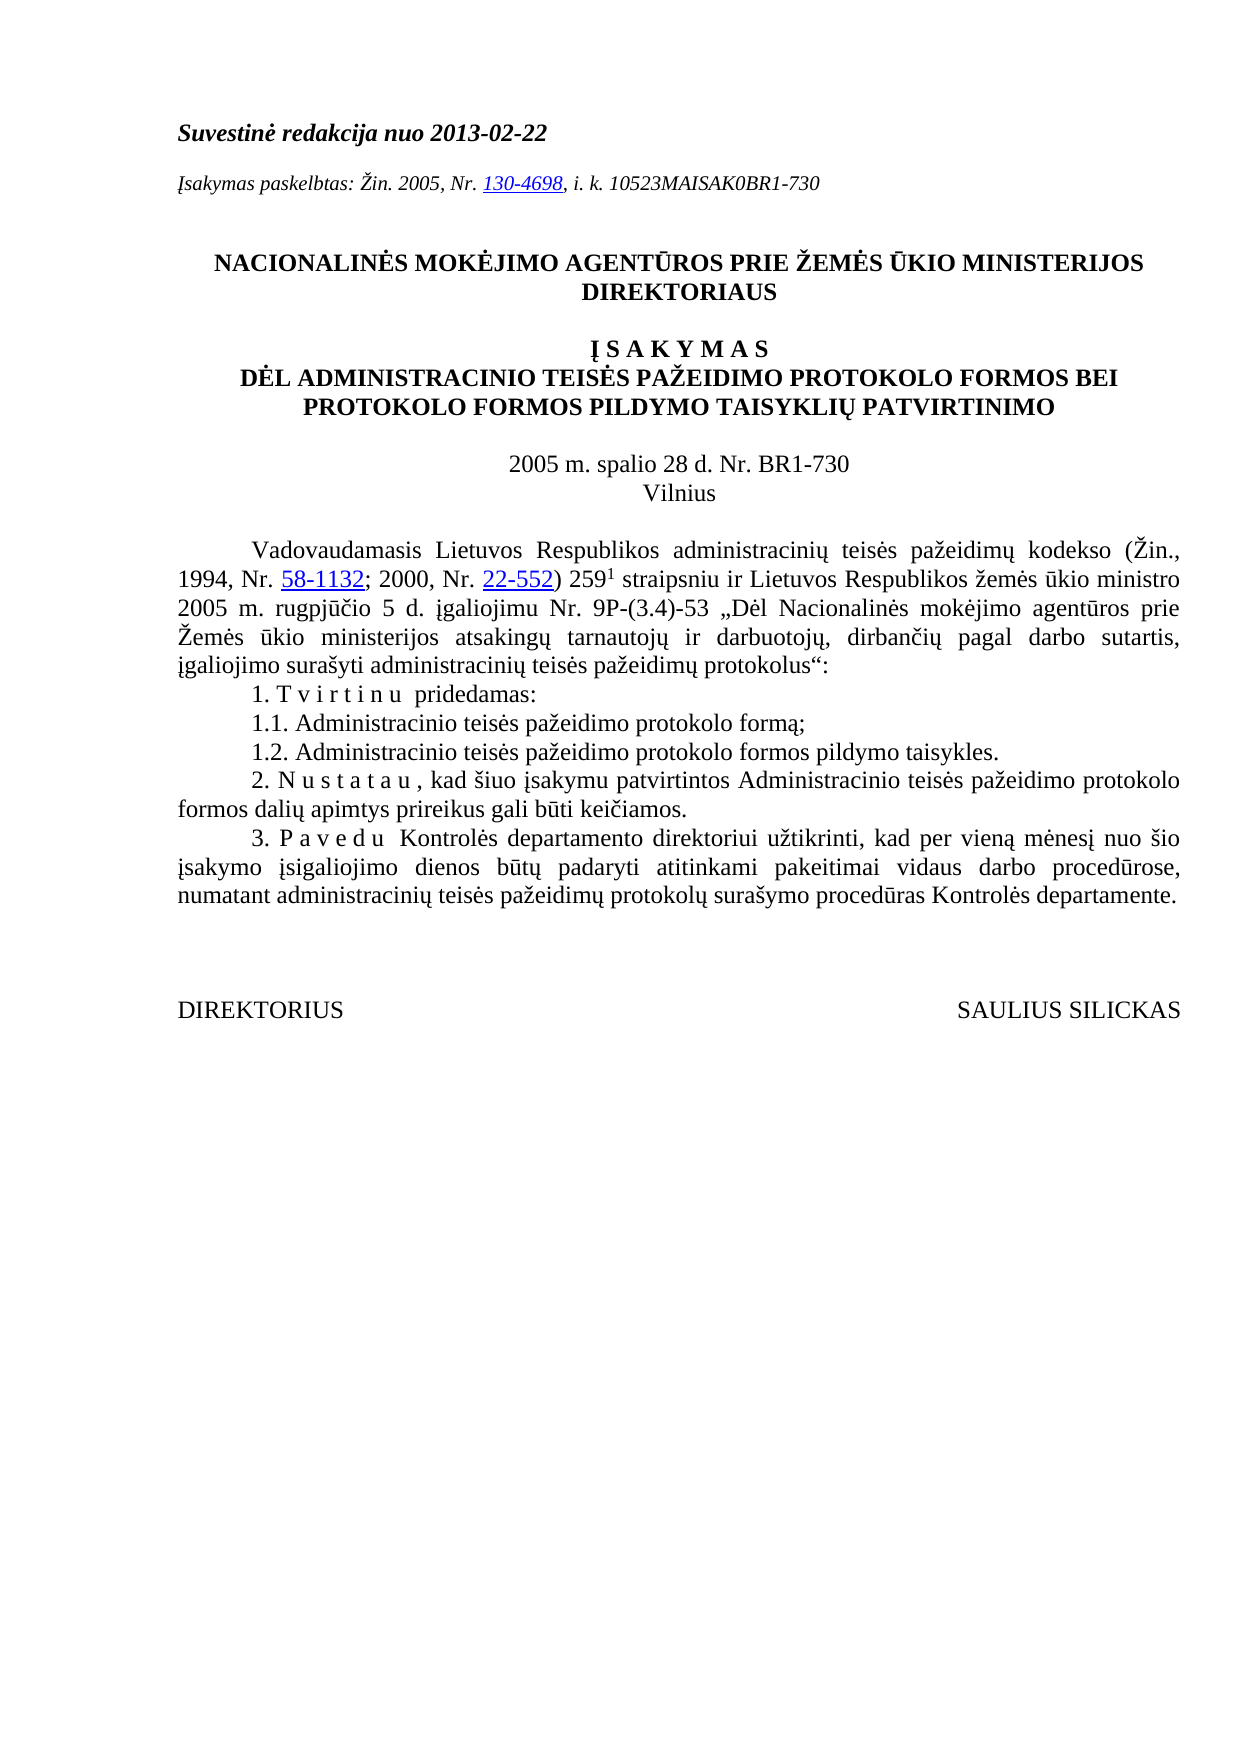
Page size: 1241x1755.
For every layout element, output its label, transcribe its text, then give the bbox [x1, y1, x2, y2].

text Vadovaudamasis Lietuvos Respublikos administracinių teisės pažeidimų kodekso (Žin., 1994, Nr. 58-1132; 2000, Nr. 22-552) 2591 straipsniu ir Lietuvos Respublikos žemės ūkio ministro 2005 m. rugpjūčio 5 d. įgaliojimu Nr. 9P-(3.4)-53 „Dėl Nacionalinės mokėjimo agentūros prie Žemės ūkio ministerijos atsakingų tarnautojų ir darbuotojų, dirbančių pagal darbo sutartis, įgaliojimo surašyti administracinių teisės pažeidimų protokolus“: [177, 535, 1181, 679]
text Įsakymas paskelbtas: Žin. 2005, Nr. 130-4698, i. k. 10523MAISAK0BR1-730 [177, 171, 1181, 195]
text DIREKTORIUS SAULIUS SILICKAS [177, 995, 1181, 1024]
text NACIONALINĖS MOKĖJIMO AGENTŪROS PRIE ŽEMĖS ŪKIO MINISTERIJOS DIREKTORIAUS [177, 248, 1181, 305]
text 1. Tvirtinu pridedamas: [177, 679, 1181, 708]
text 1.2. Administracinio teisės pažeidimo protokolo formos pildymo taisykles. [177, 737, 1181, 765]
text Į S A K Y M A S [177, 334, 1181, 363]
text Suvestinė redakcija nuo 2013-02-22 [177, 118, 1181, 147]
text 2. Nustatau, kad šiuo įsakymu patvirtintos Administracinio teisės pažeidimo protokolo formos dalių apimtys prireikus gali būti keičiamos. [177, 765, 1181, 823]
text Vilnius [177, 478, 1181, 507]
text 2005 m. spalio 28 d. Nr. BR1-730 [177, 449, 1181, 478]
text 3. Pavedu Kontrolės departamento direktoriui užtikrinti, kad per vieną mėnesį nuo šio įsakymo įsigaliojimo dienos būtų padaryti atitinkami pakeitimai vidaus darbo procedūrose, numatant administracinių teisės pažeidimų protokolų surašymo procedūras Kontrolės departamente. [177, 823, 1181, 909]
text DĖL ADMINISTRACINIO TEISĖS PAŽEIDIMO PROTOKOLO FORMOS BEI PROTOKOLO FORMOS PILDYMO TAISYKLIŲ PATVIRTINIMO [177, 363, 1181, 420]
text 1.1. Administracinio teisės pažeidimo protokolo formą; [177, 708, 1181, 737]
